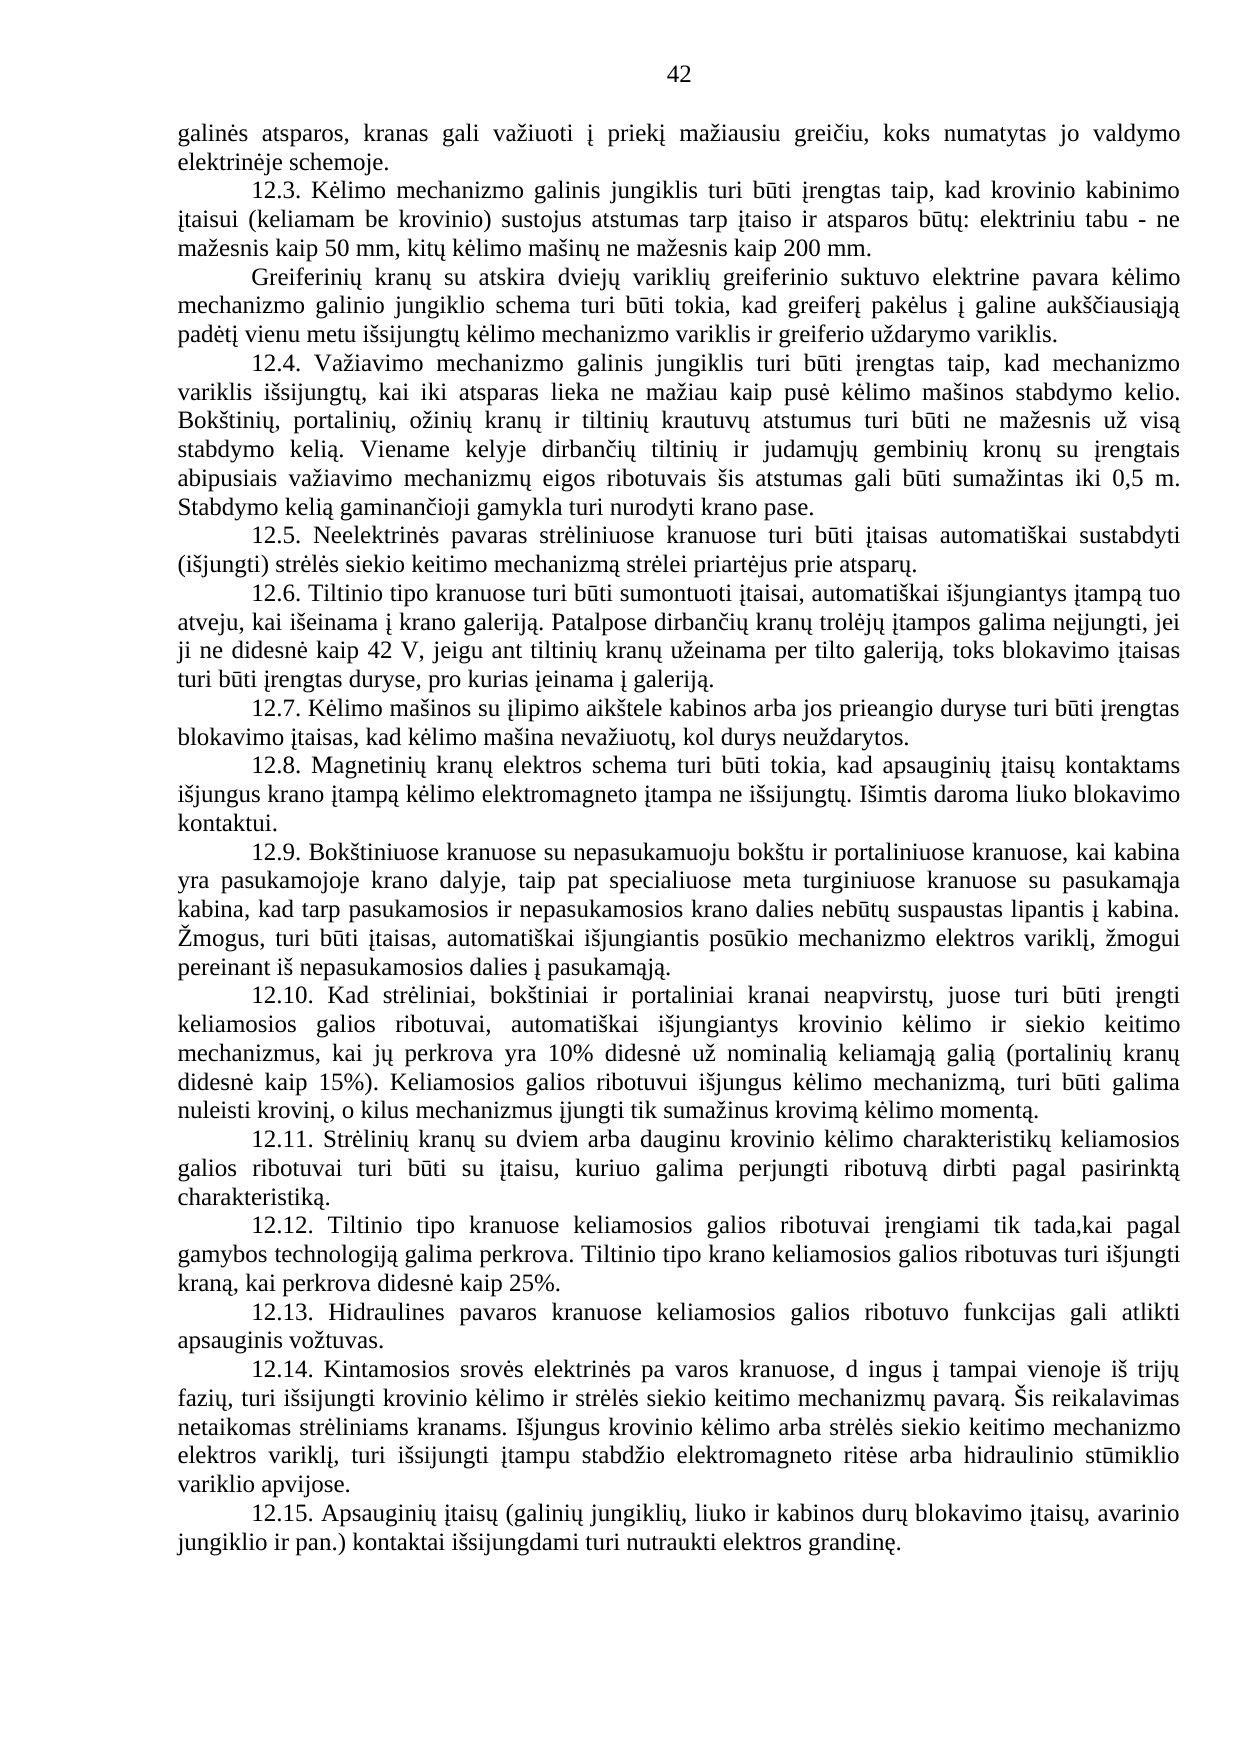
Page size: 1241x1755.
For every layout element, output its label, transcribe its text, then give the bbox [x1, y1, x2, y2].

text galinės atsparos, kranas gali važiuoti į priekį mažiausiu greičiu, koks numatytas jo valdymo elektrinėje schemoje. [177, 118, 1181, 176]
text 12.9. Bokštiniuose kranuose su nepasukamuoju bokštu ir portaliniuose kranuose, kai kabina yra pasukamojoje krano dalyje, taip pat specialiuose meta turginiuose kranuose su pasukamąja kabina, kad tarp pasukamosios ir nepasukamosios krano dalies nebūtų suspaustas lipantis į kabina. Žmogus, turi būti įtaisas, automatiškai išjungiantis posūkio mechanizmo elektros variklį, žmogui pereinant iš nepasukamosios dalies į pasukamąją. [177, 837, 1181, 981]
text 12.11. Strėlinių kranų su dviem arba dauginu krovinio kėlimo charakteristikų keliamosios galios ribotuvai turi būti su įtaisu, kuriuo galima perjungti ribotuvą dirbti pagal pasirinktą charakteristiką. [177, 1124, 1181, 1211]
text 12.15. Apsauginių įtaisų (galinių jungiklių, liuko ir kabinos durų blokavimo įtaisų, avarinio jungiklio ir pan.) kontaktai išsijungdami turi nutraukti elektros grandinę. [177, 1498, 1181, 1556]
text 12.7. Kėlimo mašinos su įlipimo aikštele kabinos arba jos prieangio duryse turi būti įrengtas blokavimo įtaisas, kad kėlimo mašina nevažiuotų, kol durys neuždarytos. [177, 693, 1181, 751]
text Greiferinių kranų su atskira dviejų variklių greiferinio suktuvo elektrine pavara kėlimo mechanizmo galinio jungiklio schema turi būti tokia, kad greiferį pakėlus į galine aukščiausiąją padėtį vienu metu išsijungtų kėlimo mechanizmo variklis ir greiferio uždarymo variklis. [177, 262, 1181, 348]
text 12.14. Kintamosios srovės elektrinės pa varos kranuose, d ingus į tampai vienoje iš trijų fazių, turi išsijungti krovinio kėlimo ir strėlės siekio keitimo mechanizmų pavarą. Šis reikalavimas netaikomas strėliniams kranams. Išjungus krovinio kėlimo arba strėlės siekio keitimo mechanizmo elektros variklį, turi išsijungti įtampu stabdžio elektromagneto ritėse arba hidraulinio stūmiklio variklio apvijose. [177, 1354, 1181, 1498]
text 12.4. Važiavimo mechanizmo galinis jungiklis turi būti įrengtas taip, kad mechanizmo variklis išsijungtų, kai iki atsparas lieka ne mažiau kaip pusė kėlimo mašinos stabdymo kelio. Bokštinių, portalinių, ožinių kranų ir tiltinių krautuvų atstumus turi būti ne mažesnis už visą stabdymo kelią. Viename kelyje dirbančių tiltinių ir judamųjų gembinių kronų su įrengtais abipusiais važiavimo mechanizmų eigos ribotuvais šis atstumas gali būti sumažintas iki 0,5 m. Stabdymo kelią gaminančioji gamykla turi nurodyti krano pase. [177, 348, 1181, 521]
text 12.8. Magnetinių kranų elektros schema turi būti tokia, kad apsauginių įtaisų kontaktams išjungus krano įtampą kėlimo elektromagneto įtampa ne išsijungtų. Išimtis daroma liuko blokavimo kontaktui. [177, 751, 1181, 837]
text 12.5. Neelektrinės pavaras strėliniuose kranuose turi būti įtaisas automatiškai sustabdyti (išjungti) strėlės siekio keitimo mechanizmą strėlei priartėjus prie atsparų. [177, 521, 1181, 578]
text 12.12. Tiltinio tipo kranuose keliamosios galios ribotuvai įrengiami tik tada,kai pagal gamybos technologiją galima perkrova. Tiltinio tipo krano keliamosios galios ribotuvas turi išjungti kraną, kai perkrova didesnė kaip 25%. [177, 1211, 1181, 1297]
text 12.13. Hidraulines pavaros kranuose keliamosios galios ribotuvo funkcijas gali atlikti apsauginis vožtuvas. [177, 1297, 1181, 1354]
text 12.3. Kėlimo mechanizmo galinis jungiklis turi būti įrengtas taip, kad krovinio kabinimo įtaisui (keliamam be krovinio) sustojus atstumas tarp įtaiso ir atsparos būtų: elektriniu tabu - ne mažesnis kaip 50 mm, kitų kėlimo mašinų ne mažesnis kaip 200 mm. [177, 176, 1181, 262]
text 12.6. Tiltinio tipo kranuose turi būti sumontuoti įtaisai, automatiškai išjungiantys įtampą tuo atveju, kai išeinama į krano galeriją. Patalpose dirbančių kranų trolėjų įtampos galima neįjungti, jei ji ne didesnė kaip 42 V, jeigu ant tiltinių kranų užeinama per tilto galeriją, toks blokavimo įtaisas turi būti įrengtas duryse, pro kurias įeinama į galeriją. [177, 578, 1181, 693]
text 12.10. Kad strėliniai, bokštiniai ir portaliniai kranai neapvirstų, juose turi būti įrengti keliamosios galios ribotuvai, automatiškai išjungiantys krovinio kėlimo ir siekio keitimo mechanizmus, kai jų perkrova yra 10% didesnė už nominalią keliamąją galią (portalinių kranų didesnė kaip 15%). Keliamosios galios ribotuvui išjungus kėlimo mechanizmą, turi būti galima nuleisti krovinį, o kilus mechanizmus įjungti tik sumažinus krovimą kėlimo momentą. [177, 981, 1181, 1124]
